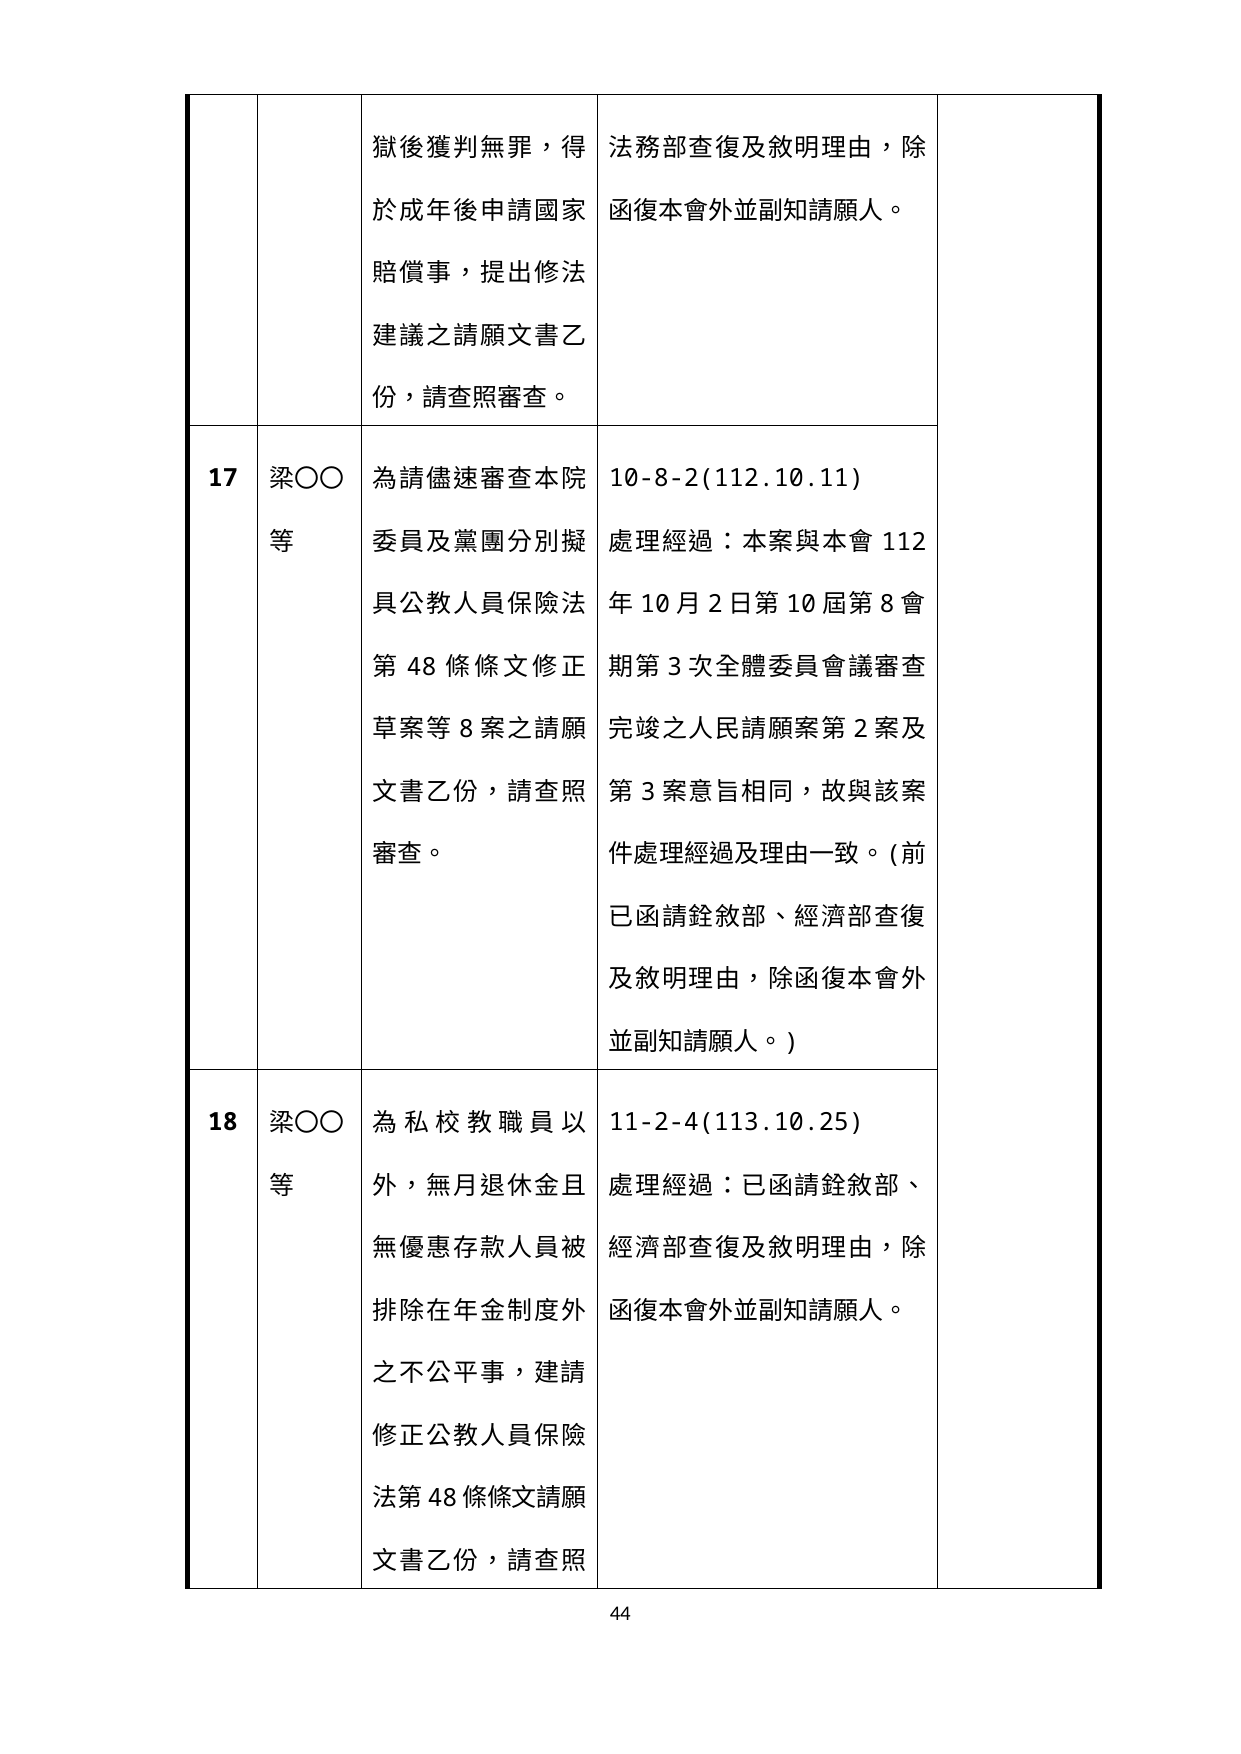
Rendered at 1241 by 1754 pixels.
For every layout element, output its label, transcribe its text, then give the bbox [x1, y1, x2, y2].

table_cell [258, 95, 361, 425]
table_cell [938, 95, 1097, 1588]
table_cell [190, 95, 257, 425]
table_cell 17 [190, 426, 257, 1069]
table_cell 法務部查復及敘明理由，除函復本會外並副知請願人。 [598, 95, 937, 425]
table_cell 獄後獲判無罪，得於成年後申請國家賠償事，提出修法建議之請願文書乙份，請查照審查。 [362, 95, 597, 425]
table_cell 為私校教職員以外，無月退休金且無優惠存款人員被排除在年金制度外之不公平事，建請修正公教人員保險法第48條條文請願文書乙份，請查照 [362, 1070, 597, 1588]
table_cell 11-2-4(113.10.25) 處理經過：已函請銓敘部、經濟部查復及敘明理由，除函復本會外並副知請願人。 [598, 1070, 937, 1588]
table_cell 梁〇〇等 [258, 426, 361, 1069]
table_cell 為請儘速審查本院委員及黨團分別擬具公教人員保險法第48條條文修正草案等8案之請願文書乙份，請查照審查。 [362, 426, 597, 1069]
table_cell 10-8-2(112.10.11) 處理經過：本案與本會112年10月2日第10屆第8會期第3次全體委員會議審查完竣之人民請願案第2案及第3案意旨相同，故與該案件處理經過及理由一致。(前已函請銓敘部、經濟部查復及敘明理由，除函復本會外並副知請願人。) [598, 426, 937, 1069]
table_cell 梁〇〇等 [258, 1070, 361, 1588]
table_cell 18 [190, 1070, 257, 1588]
